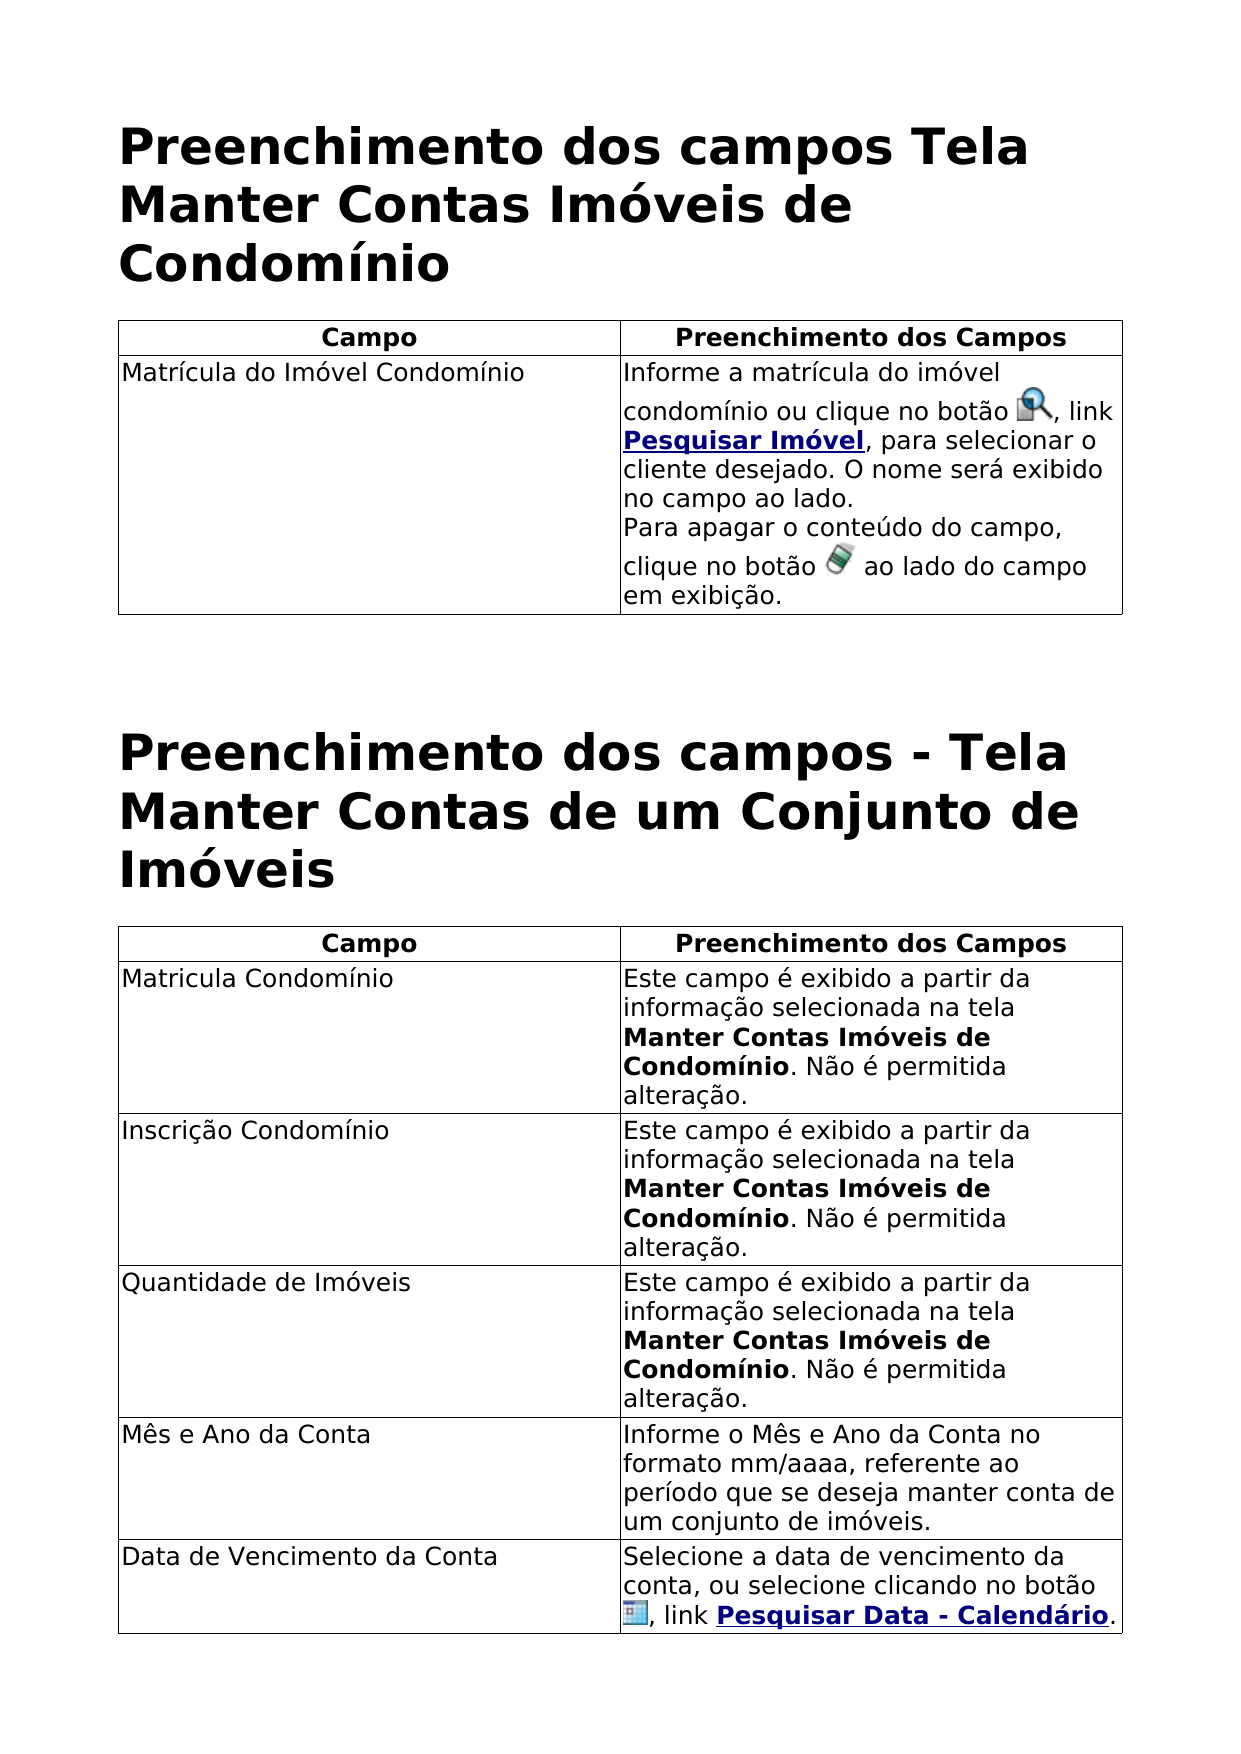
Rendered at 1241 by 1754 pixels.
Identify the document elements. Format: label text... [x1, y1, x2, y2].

table_cell Matrícula do Imóvel Condomínio [119, 356, 620, 614]
table_cell Este campo é exibido a partir da informação selecionada na tela Manter Contas Imóveis de Condomínio. Não é permitida alteração. [621, 1266, 1122, 1417]
table_cell Este campo é exibido a partir da informação selecionada na tela Manter Contas Imóveis de Condomínio. Não é permitida alteração. [621, 962, 1122, 1113]
picture [824, 542, 856, 576]
table_header Preenchimento dos Campos [621, 321, 1122, 355]
table_cell Matricula Condomínio [119, 962, 620, 1113]
table_cell Informe a matrícula do imóvel condomínio ou clique no botão , link Pesquisar Imóvel, para selecionar o cliente desejado. O nome será exibido no campo ao lado. Para apagar o conteúdo do campo, clique no botão ao lado do campo em exibição. [621, 356, 1122, 614]
table_cell Selecione a data de vencimento da conta, ou selecione clicando no botão , link Pesquisar Data - Calendário. [621, 1540, 1122, 1633]
table_cell Este campo é exibido a partir da informação selecionada na tela Manter Contas Imóveis de Condomínio. Não é permitida alteração. [621, 1114, 1122, 1265]
table_cell Quantidade de Imóveis [119, 1266, 620, 1417]
table_cell Mês e Ano da Conta [119, 1418, 620, 1539]
picture [622, 1600, 648, 1625]
picture [1016, 387, 1053, 421]
subtitle Preenchimento dos campos - Tela Manter Contas de um Conjunto de Imóveis [118, 724, 1122, 899]
table_cell Inscrição Condomínio [119, 1114, 620, 1265]
table_header Preenchimento dos Campos [621, 927, 1122, 961]
subtitle Preenchimento dos campos Tela Manter Contas Imóveis de Condomínio [118, 118, 1122, 293]
table_cell Informe o Mês e Ano da Conta no formato mm/aaaa, referente ao período que se deseja manter conta de um conjunto de imóveis. [621, 1418, 1122, 1539]
table_header Campo [119, 927, 620, 961]
table_header Campo [119, 321, 620, 355]
table_cell Data de Vencimento da Conta [119, 1540, 620, 1633]
